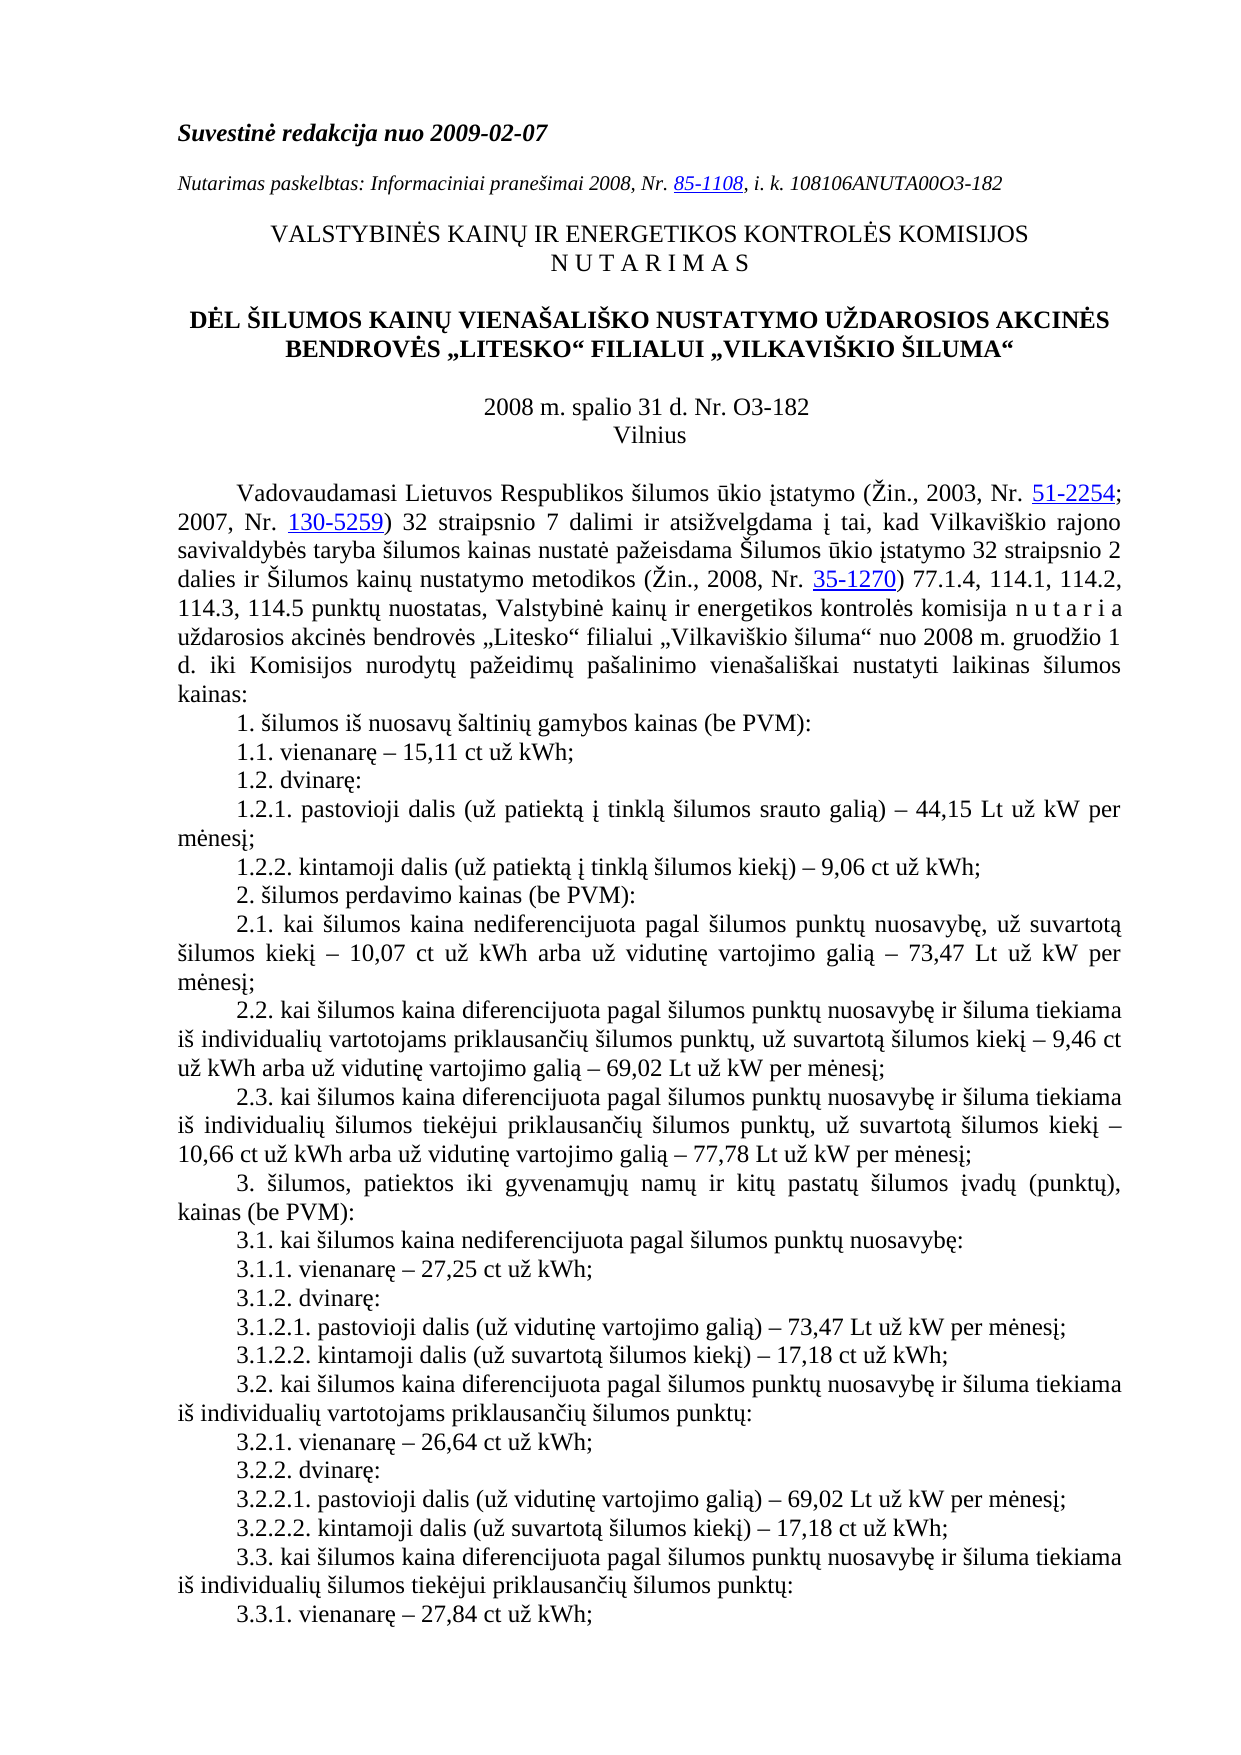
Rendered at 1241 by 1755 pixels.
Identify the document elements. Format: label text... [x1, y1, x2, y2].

text 2.3. kai šilumos kaina diferencijuota pagal šilumos punktų nuosavybę ir šiluma tiekiama iš individualių šilumos tiekėjui priklausančių šilumos punktų, už suvartotą šilumos kiekį – 10,66 ct už kWh arba už vidutinę vartojimo galią – 77,78 Lt už kW per mėnesį; [177, 1082, 1122, 1168]
text Nutarimas paskelbtas: Informaciniai pranešimai 2008, Nr. 85-1108, i. k. 108106ANUTA00O3-182 [177, 171, 1122, 195]
text DĖL ŠILUMOS KAINŲ VIENAŠALIŠKO NUSTATYMO UŽDAROSIOS AKCINĖS BENDROVĖS „LITESKO“ FILIALUI „VILKAVIŠKIO ŠILUMA“ [177, 305, 1122, 363]
text Vadovaudamasi Lietuvos Respublikos šilumos ūkio įstatymo (Žin., 2003, Nr. 51-2254; 2007, Nr. 130-5259) 32 straipsnio 7 dalimi ir atsižvelgdama į tai, kad Vilkaviškio rajono savivaldybės taryba šilumos kainas nustatė pažeisdama Šilumos ūkio įstatymo 32 straipsnio 2 dalies ir Šilumos kainų nustatymo metodikos (Žin., 2008, Nr. 35-1270) 77.1.4, 114.1, 114.2, 114.3, 114.5 punktų nuostatas, Valstybinė kainų ir energetikos kontrolės komisija nutaria uždarosios akcinės bendrovės „Litesko“ filialui „Vilkaviškio šiluma“ nuo 2008 m. gruodžio 1 d. iki Komisijos nurodytų pažeidimų pašalinimo vienašališkai nustatyti laikinas šilumos kainas: [177, 478, 1122, 708]
text 3.1. kai šilumos kaina nediferencijuota pagal šilumos punktų nuosavybę: [177, 1225, 1122, 1254]
text Suvestinė redakcija nuo 2009-02-07 [177, 118, 1122, 147]
text 3.2.2. dvinarę: [177, 1455, 1122, 1484]
text Vilnius [177, 420, 1122, 449]
text 2.1. kai šilumos kaina nediferencijuota pagal šilumos punktų nuosavybę, už suvartotą šilumos kiekį – 10,07 ct už kWh arba už vidutinę vartojimo galią – 73,47 Lt už kW per mėnesį; [177, 909, 1122, 995]
text 2.2. kai šilumos kaina diferencijuota pagal šilumos punktų nuosavybę ir šiluma tiekiama iš individualių vartotojams priklausančių šilumos punktų, už suvartotą šilumos kiekį – 9,46 ct už kWh arba už vidutinę vartojimo galią – 69,02 Lt už kW per mėnesį; [177, 995, 1122, 1082]
text 1.2.2. kintamoji dalis (už patiektą į tinklą šilumos kiekį) – 9,06 ct už kWh; [177, 852, 1122, 880]
text 3.2.1. vienanarę – 26,64 ct už kWh; [177, 1427, 1122, 1455]
text 3. šilumos, patiektos iki gyvenamųjų namų ir kitų pastatų šilumos įvadų (punktų), kainas (be PVM): [177, 1168, 1122, 1225]
text VALSTYBINĖS KAINŲ IR ENERGETIKOS KONTROLĖS KOMISIJOS [177, 219, 1122, 248]
text 3.2. kai šilumos kaina diferencijuota pagal šilumos punktų nuosavybę ir šiluma tiekiama iš individualių vartotojams priklausančių šilumos punktų: [177, 1369, 1122, 1427]
text 1.2.1. pastovioji dalis (už patiektą į tinklą šilumos srauto galią) – 44,15 Lt už kW per mėnesį; [177, 794, 1122, 852]
text 3.3. kai šilumos kaina diferencijuota pagal šilumos punktų nuosavybę ir šiluma tiekiama iš individualių šilumos tiekėjui priklausančių šilumos punktų: [177, 1542, 1122, 1599]
text NUTARIMAS [177, 248, 1122, 277]
text 2. šilumos perdavimo kainas (be PVM): [177, 880, 1122, 909]
text 2008 m. spalio 31 d. Nr. O3-182 [177, 392, 1122, 420]
text 1. šilumos iš nuosavų šaltinių gamybos kainas (be PVM): [177, 708, 1122, 737]
text 3.1.2.1. pastovioji dalis (už vidutinę vartojimo galią) – 73,47 Lt už kW per mėnesį; [177, 1312, 1122, 1340]
text 3.2.2.1. pastovioji dalis (už vidutinę vartojimo galią) – 69,02 Lt už kW per mėnesį; [177, 1484, 1122, 1513]
text 1.1. vienanarę – 15,11 ct už kWh; [177, 737, 1122, 765]
text 3.3.1. vienanarę – 27,84 ct už kWh; [177, 1599, 1122, 1628]
text 3.1.2. dvinarę: [177, 1283, 1122, 1312]
text 3.1.1. vienanarę – 27,25 ct už kWh; [177, 1254, 1122, 1283]
text 3.2.2.2. kintamoji dalis (už suvartotą šilumos kiekį) – 17,18 ct už kWh; [177, 1513, 1122, 1542]
text 1.2. dvinarę: [177, 765, 1122, 794]
text 3.1.2.2. kintamoji dalis (už suvartotą šilumos kiekį) – 17,18 ct už kWh; [177, 1340, 1122, 1369]
